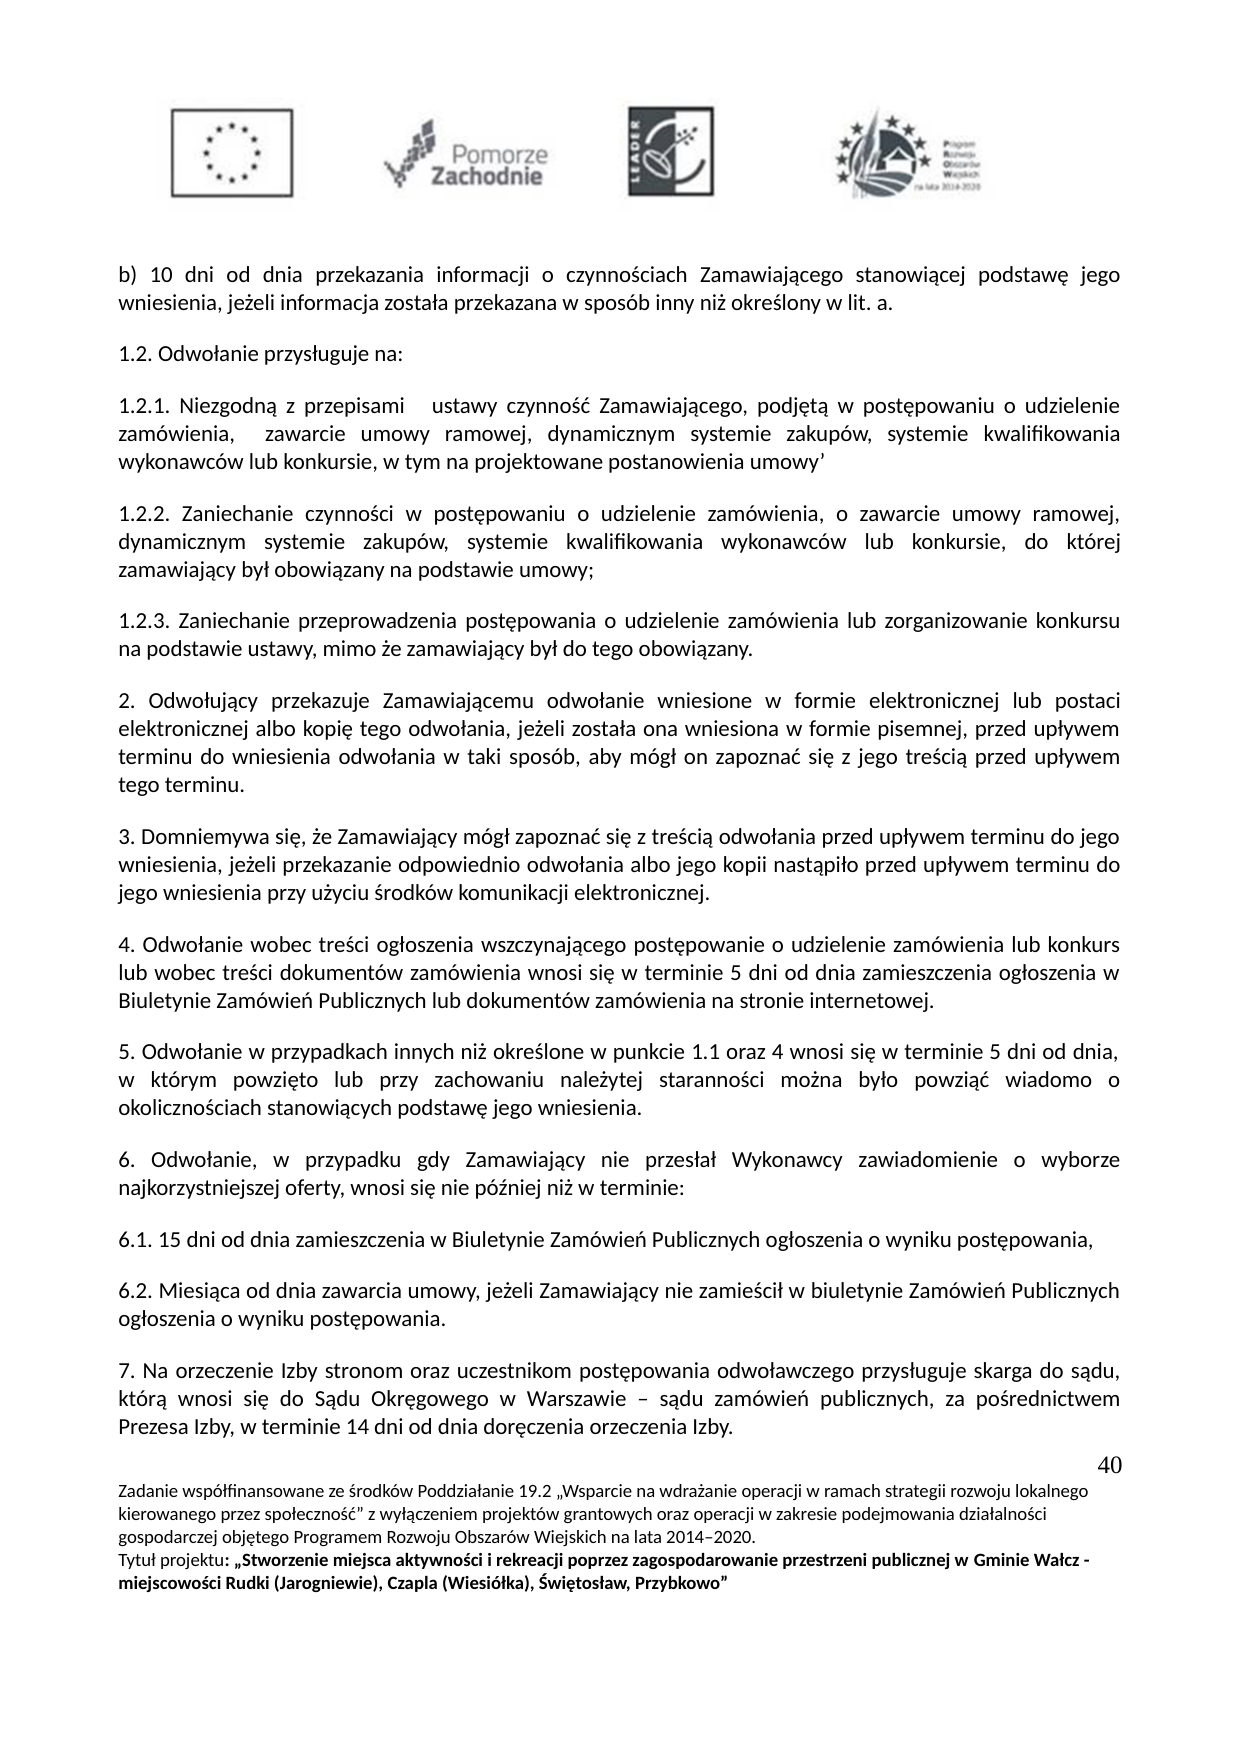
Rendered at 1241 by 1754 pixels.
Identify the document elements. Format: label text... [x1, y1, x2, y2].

text b) 10 dni od dnia przekazania informacji o czynnościach Zamawiającego stanowiącej podstawę jego wniesienia, jeżeli informacja została przekazana w sposób inny niż określony w lit. a. [118, 260, 1122, 316]
text 1.2. Odwołanie przysługuje na: [118, 339, 1122, 367]
text 6. Odwołanie, w przypadku gdy Zamawiający nie przesłał Wykonawcy zawiadomienie o wyborze najkorzystniejszej oferty, wnosi się nie później niż w terminie: [118, 1145, 1122, 1201]
text 2. Odwołujący przekazuje Zamawiającemu odwołanie wniesione w formie elektronicznej lub postaci elektronicznej albo kopię tego odwołania, jeżeli została ona wniesiona w formie pisemnej, przed upływem terminu do wniesienia odwołania w taki sposób, aby mógł on zapoznać się z jego treścią przed upływem tego terminu. [118, 686, 1122, 798]
text 3. Domniemywa się, że Zamawiający mógł zapoznać się z treścią odwołania przed upływem terminu do jego wniesienia, jeżeli przekazanie odpowiednio odwołania albo jego kopii nastąpiło przed upływem terminu do jego wniesienia przy użyciu środków komunikacji elektronicznej. [118, 822, 1122, 906]
text 1.2.2. Zaniechanie czynności w postępowaniu o udzielenie zamówienia, o zawarcie umowy ramowej, dynamicznym systemie zakupów, systemie kwalifikowania wykonawców lub konkursie, do której zamawiający był obowiązany na podstawie umowy; [118, 499, 1122, 583]
text 1.2.1. Niezgodną z przepisami ustawy czynność Zamawiającego, podjętą w postępowaniu o udzielenie zamówienia, zawarcie umowy ramowej, dynamicznym systemie zakupów, systemie kwalifikowania wykonawców lub konkursie, w tym na projektowane postanowienia umowy’ [118, 391, 1122, 475]
text 1.2.3. Zaniechanie przeprowadzenia postępowania o udzielenie zamówienia lub zorganizowanie konkursu na podstawie ustawy, mimo że zamawiający był do tego obowiązany. [118, 607, 1122, 663]
text 6.2. Miesiąca od dnia zawarcia umowy, jeżeli Zamawiający nie zamieścił w biuletynie Zamówień Publicznych ogłoszenia o wyniku postępowania. [118, 1276, 1122, 1332]
text 4. Odwołanie wobec treści ogłoszenia wszczynającego postępowanie o udzielenie zamówienia lub konkurs lub wobec treści dokumentów zamówienia wnosi się w terminie 5 dni od dnia zamieszczenia ogłoszenia w Biuletynie Zamówień Publicznych lub dokumentów zamówienia na stronie internetowej. [118, 930, 1122, 1014]
text 6.1. 15 dni od dnia zamieszczenia w Biuletynie Zamówień Publicznych ogłoszenia o wyniku postępowania, [118, 1225, 1122, 1253]
text 5. Odwołanie w przypadkach innych niż określone w punkcie 1.1 oraz 4 wnosi się w terminie 5 dni od dnia, w którym powzięto lub przy zachowaniu należytej staranności można było powziąć wiadomo o okolicznościach stanowiących podstawę jego wniesienia. [118, 1037, 1122, 1121]
text 7. Na orzeczenie Izby stronom oraz uczestnikom postępowania odwoławczego przysługuje skarga do sądu, którą wnosi się do Sądu Okręgowego w Warszawie – sądu zamówień publicznych, za pośrednictwem Prezesa Izby, w terminie 14 dni od dnia doręczenia orzeczenia Izby. [118, 1356, 1122, 1440]
